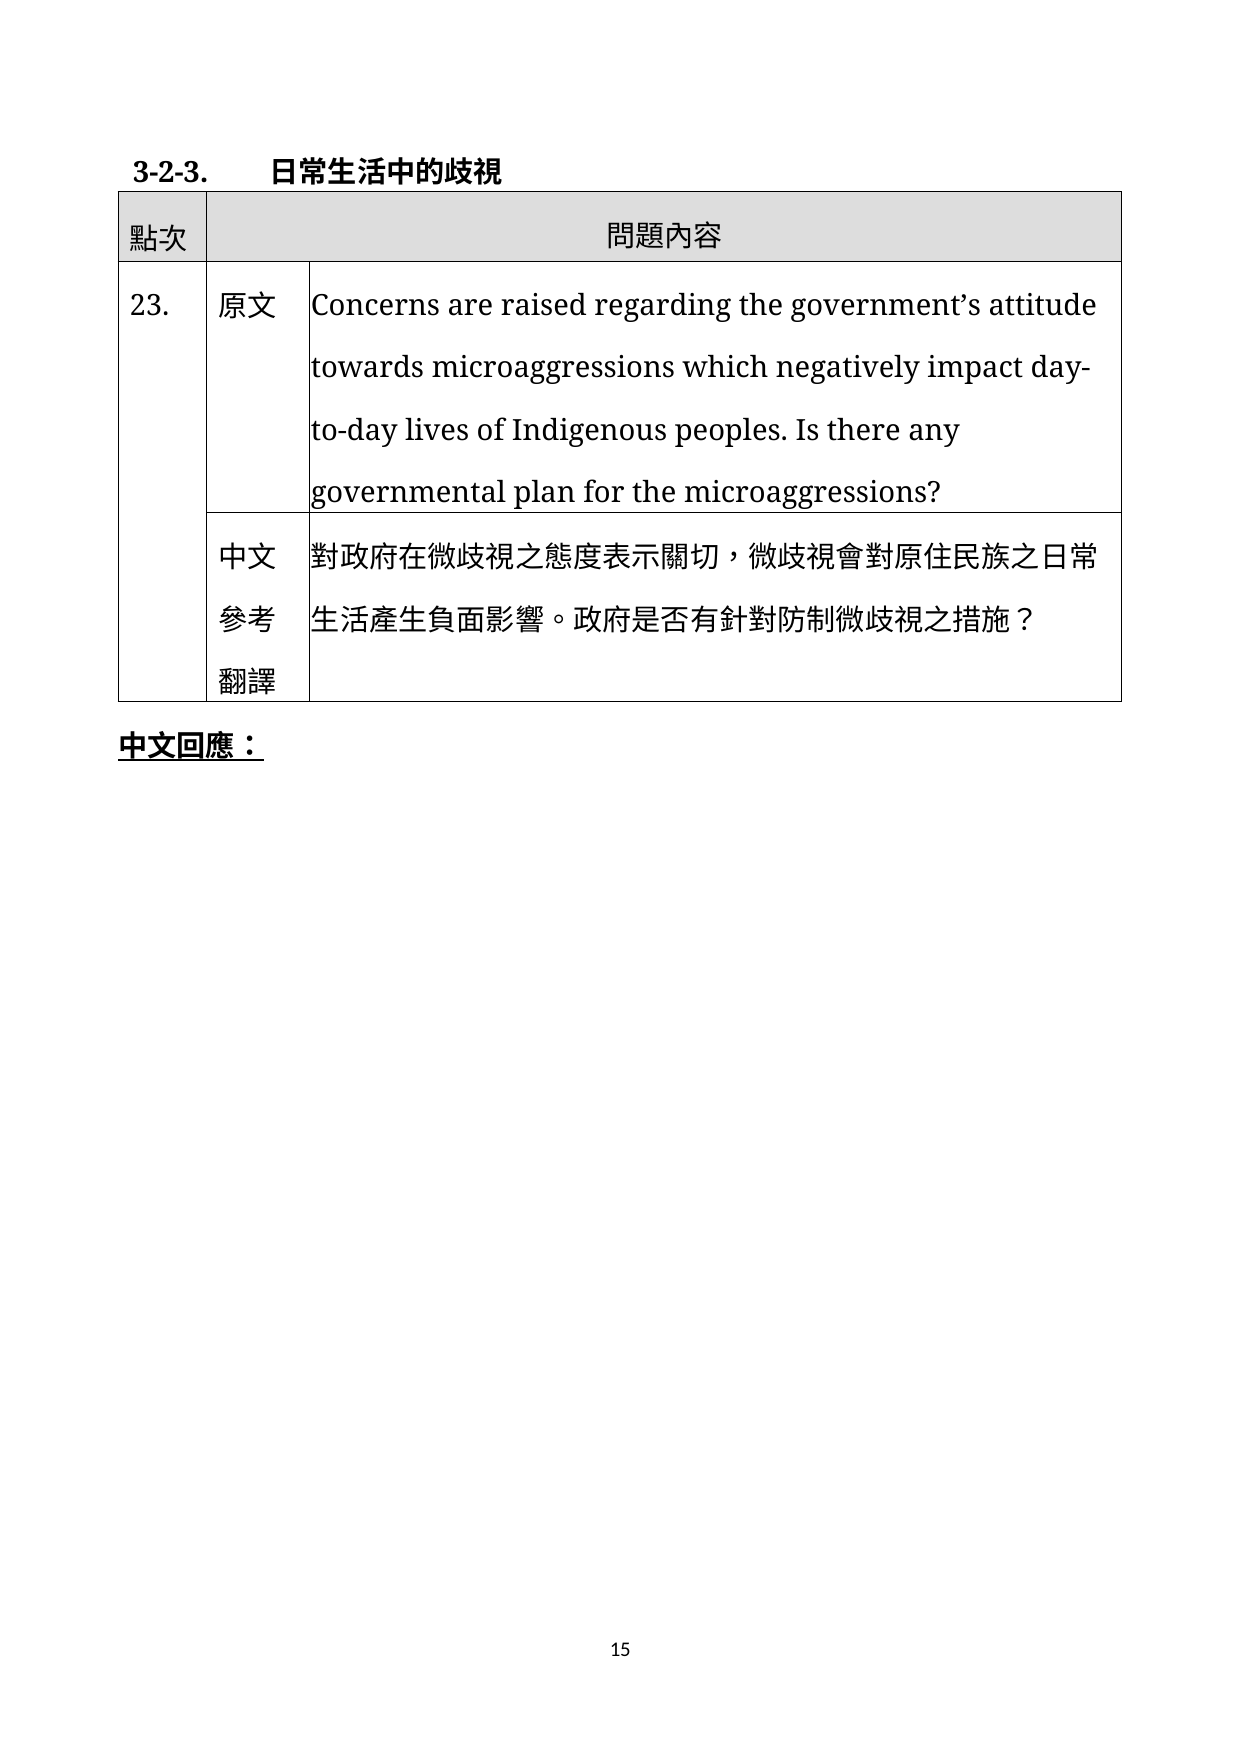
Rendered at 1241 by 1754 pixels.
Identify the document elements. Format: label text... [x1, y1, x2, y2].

table_cell 中文參考翻譯 [207, 513, 309, 701]
table_cell Concerns are raised regarding the government’s attitude towards microaggressions which negatively impact day-to-day lives of Indigenous peoples. Is there any governmental plan for the microaggressions? [310, 262, 1121, 512]
table_header 問題內容 [207, 192, 1121, 261]
table_cell 原文 [207, 262, 309, 512]
text 中文回應： [118, 702, 1122, 764]
table_cell 對政府在微歧視之態度表示關切，微歧視會對原住民族之日常生活產生負面影響。政府是否有針對防制微歧視之措施？ [310, 513, 1121, 701]
table_cell [119, 262, 206, 701]
table_header 點次 [119, 192, 206, 261]
list 日常生活中的歧視 [118, 129, 1122, 191]
